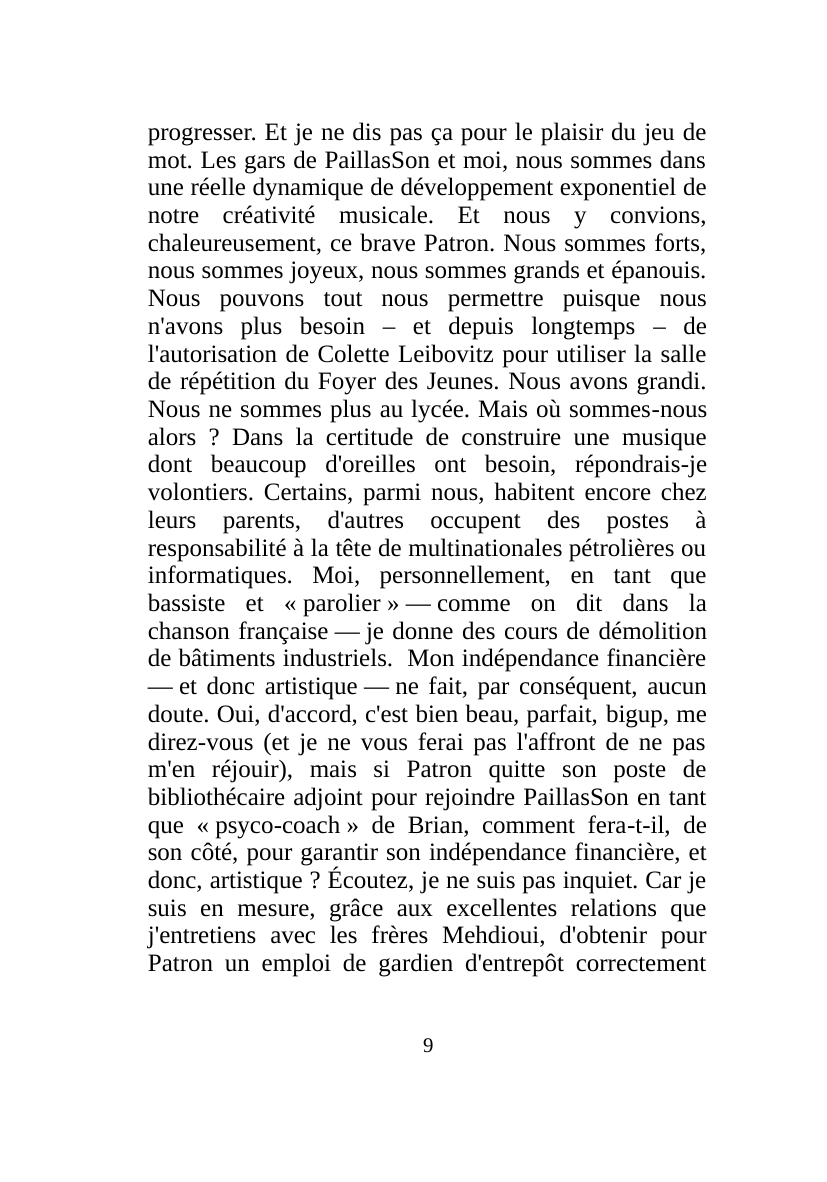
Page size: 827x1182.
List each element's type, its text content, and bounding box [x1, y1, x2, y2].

text progresser. Et je ne dis pas ça pour le plaisir du jeu de mot. Les gars de PaillasSon et moi, nous sommes dans une réelle dynamique de développement exponentiel de notre créativité musicale. Et nous y convions, chaleureusement, ce brave Patron. Nous sommes forts, nous sommes joyeux, nous sommes grands et épanouis. Nous pouvons tout nous permettre puisque nous n'avons plus besoin – et depuis longtemps – de l'autorisation de Colette Leibovitz pour utiliser la salle de répétition du Foyer des Jeunes. Nous avons grandi. Nous ne sommes plus au lycée. Mais où sommes‑nous alors ? Dans la certitude de construire une musique dont beaucoup d'oreilles ont besoin, répondrais‑je volontiers. Certains, parmi nous, habitent encore chez leurs parents, d'autres occupent des postes à responsabilité à la tête de multinationales pétrolières ou informatiques. Moi, personnellement, en tant que bassiste et « parolier » — comme on dit dans la chanson française — je donne des cours de démolition de bâtiments industriels. Mon indépendance financière — et donc artistique — ne fait, par conséquent, aucun doute. Oui, d'accord, c'est bien beau, parfait, bigup, me direz‑vous (et je ne vous ferai pas l'affront de ne pas m'en réjouir), mais si Patron quitte son poste de bibliothécaire adjoint pour rejoindre PaillasSon en tant que « psyco‑coach » de Brian, comment fera‑t‑il, de son côté, pour garantir son indépendance financière, et donc, artistique ? Écoutez, je ne suis pas inquiet. Car je suis en mesure, grâce aux excellentes relations que j'entretiens avec les frères Mehdioui, d'obtenir pour Patron un emploi de gardien d'entrepôt correctement [148, 118, 707, 977]
